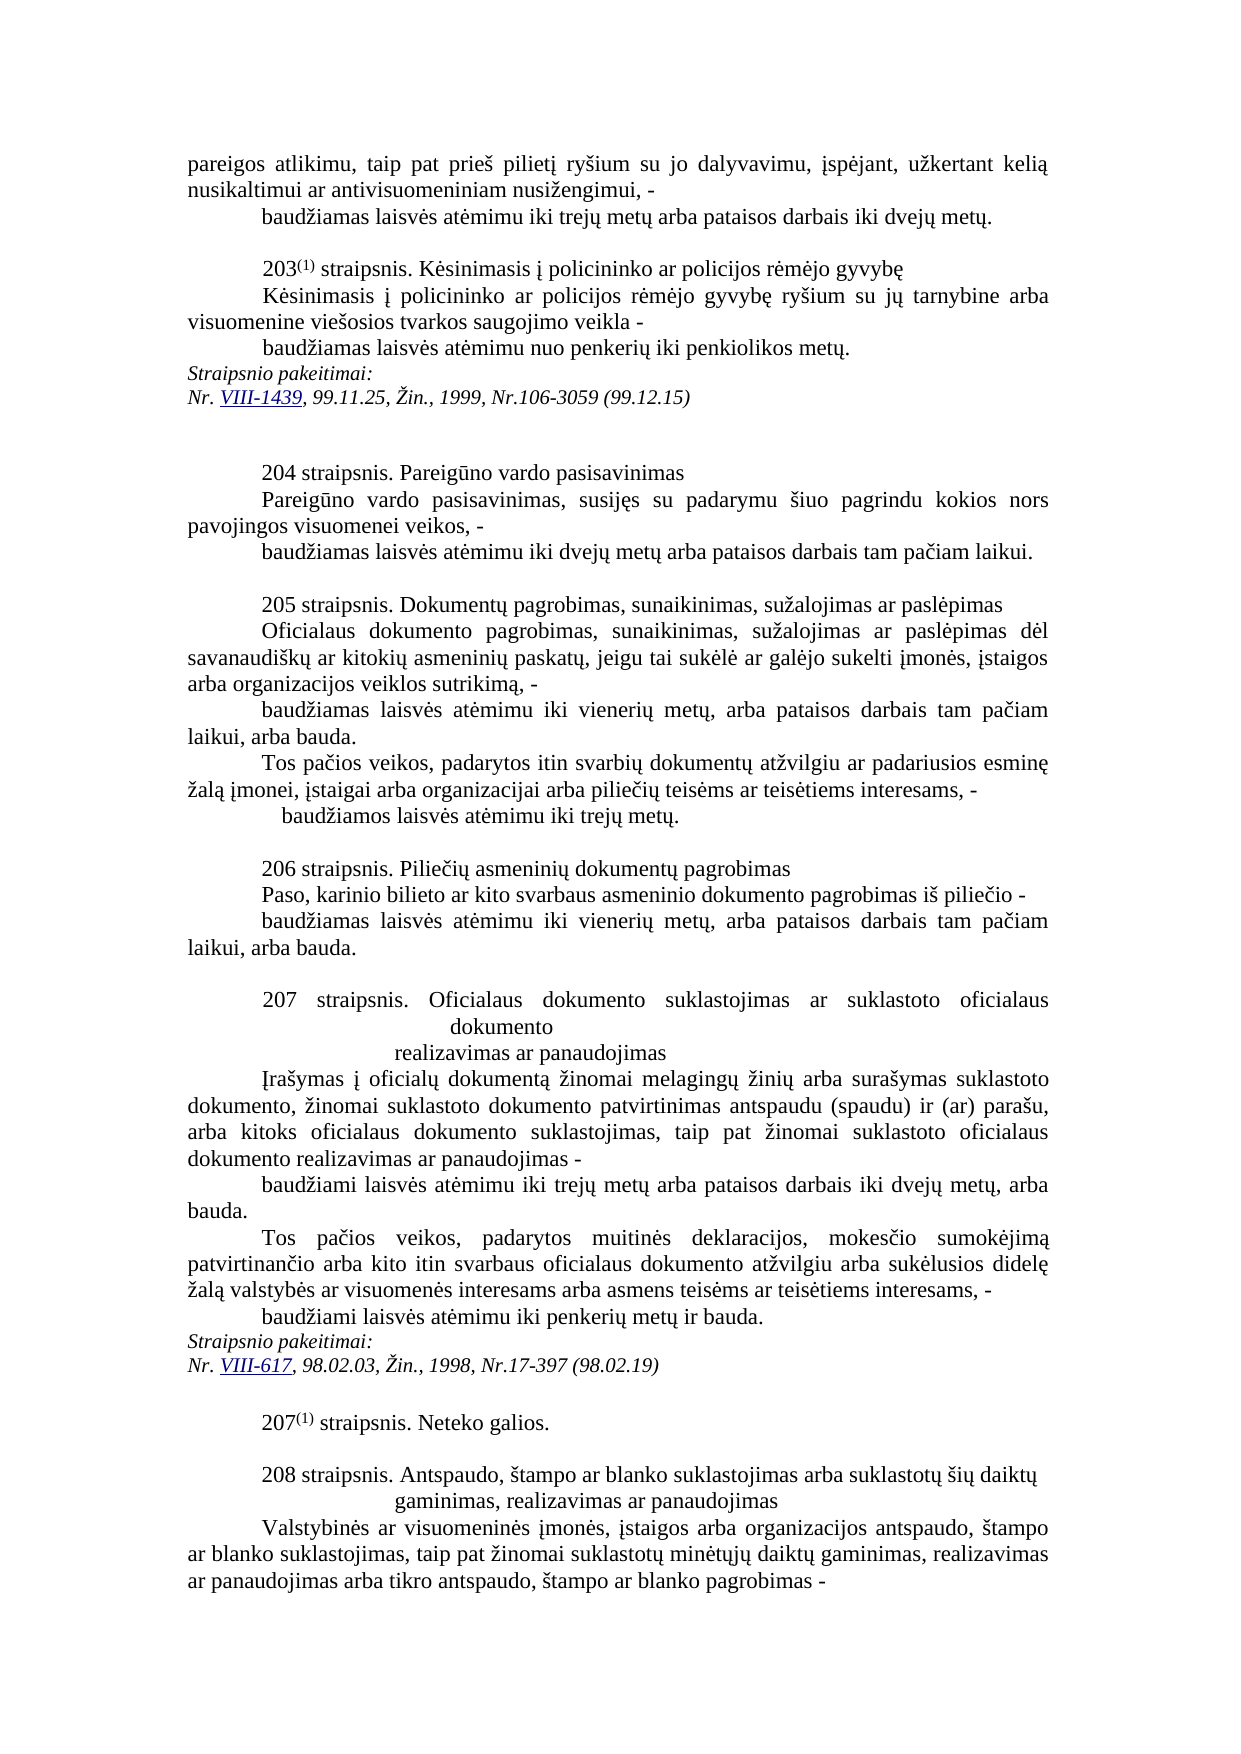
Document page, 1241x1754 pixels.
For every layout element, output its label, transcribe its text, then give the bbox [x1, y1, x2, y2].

text 205 straipsnis. Dokumentų pagrobimas, sunaikinimas, sužalojimas ar paslėpimas [187, 591, 1050, 617]
text baudžiamas laisvės atėmimu nuo penkerių iki penkiolikos metų. [187, 334, 1050, 361]
text baudžiamas laisvės atėmimu iki vienerių metų, arba pataisos darbais tam pačiam laikui, arba bauda. [187, 697, 1050, 749]
text baudžiami laisvės atėmimu iki trejų metų arba pataisos darbais iki dvejų metų, arba bauda. [187, 1171, 1050, 1224]
text Nr. VIII-1439, 99.11.25, Žin., 1999, Nr.106-3059 (99.12.15) [187, 385, 1050, 409]
text Straipsnio pakeitimai: [187, 361, 1050, 385]
text baudžiamos laisvės atėmimu iki trejų metų. [207, 802, 1050, 828]
text baudžiamas laisvės atėmimu iki trejų metų arba pataisos darbais iki dvejų metų. [187, 203, 1050, 229]
text pareigos atlikimu, taip pat prieš pilietį ryšium su jo dalyvavimu, įspėjant, užkertant kelią nusikaltimui ar antivisuomeniniam nusižengimui, - [187, 150, 1050, 203]
text baudžiamas laisvės atėmimu iki dvejų metų arba pataisos darbais tam pačiam laikui. [187, 538, 1050, 565]
text Tos pačios veikos, padarytos itin svarbių dokumentų atžvilgiu ar padariusios esminę žalą įmonei, įstaigai arba organizacijai arba piliečių teisėms ar teisėtiems interesams, - [187, 749, 1050, 802]
text Pareigūno vardo pasisavinimas, susijęs su padarymu šiuo pagrindu kokios nors pavojingos visuomenei veikos, - [187, 486, 1050, 538]
text realizavimas ar panaudojimas [394, 1039, 1050, 1066]
text 203(1) straipsnis. Kėsinimasis į policininko ar policijos rėmėjo gyvybę [187, 255, 1050, 282]
text gaminimas, realizavimas ar panaudojimas [394, 1488, 1050, 1514]
text Tos pačios veikos, padarytos muitinės deklaracijos, mokesčio sumokėjimą patvirtinančio arba kito itin svarbaus oficialaus dokumento atžvilgiu arba sukėlusios didelę žalą valstybės ar visuomenės interesams arba asmens teisėms ar teisėtiems interesams, - [187, 1224, 1050, 1303]
text Oficialaus dokumento pagrobimas, sunaikinimas, sužalojimas ar paslėpimas dėl savanaudiškų ar kitokių asmeninių paskatų, jeigu tai sukėlė ar galėjo sukelti įmonės, įstaigos arba organizacijos veiklos sutrikimą, - [187, 617, 1050, 697]
text baudžiami laisvės atėmimu iki penkerių metų ir bauda. [187, 1303, 1050, 1329]
text 207 straipsnis. Oficialaus dokumento suklastojimas ar suklastoto oficialaus dokumento [262, 986, 1050, 1039]
text Valstybinės ar visuomeninės įmonės, įstaigos arba organizacijos antspaudo, štampo ar blanko suklastojimas, taip pat žinomai suklastotų minėtųjų daiktų gaminimas, realizavimas ar panaudojimas arba tikro antspaudo, štampo ar blanko pagrobimas - [187, 1514, 1050, 1593]
text Įrašymas į oficialų dokumentą žinomai melagingų žinių arba surašymas suklastoto dokumento, žinomai suklastoto dokumento patvirtinimas antspaudu (spaudu) ir (ar) parašu, arba kitoks oficialaus dokumento suklastojimas, taip pat žinomai suklastoto oficialaus dokumento realizavimas ar panaudojimas - [187, 1066, 1050, 1171]
text 207(1) straipsnis. Neteko galios. [206, 1408, 1050, 1435]
text baudžiamas laisvės atėmimu iki vienerių metų, arba pataisos darbais tam pačiam laikui, arba bauda. [187, 907, 1050, 960]
text Nr. VIII-617, 98.02.03, Žin., 1998, Nr.17-397 (98.02.19) [187, 1353, 1050, 1377]
text Paso, karinio bilieto ar kito svarbaus asmeninio dokumento pagrobimas iš piliečio - [187, 881, 1050, 907]
text 208 straipsnis. Antspaudo, štampo ar blanko suklastojimas arba suklastotų šių daiktų [261, 1461, 1050, 1488]
text Straipsnio pakeitimai: [187, 1329, 1050, 1353]
text Kėsinimasis į policininko ar policijos rėmėjo gyvybę ryšium su jų tarnybine arba visuomenine viešosios tvarkos saugojimo veikla - [187, 282, 1050, 334]
text 204 straipsnis. Pareigūno vardo pasisavinimas [206, 459, 1050, 486]
text 206 straipsnis. Piliečių asmeninių dokumentų pagrobimas [187, 855, 1050, 881]
